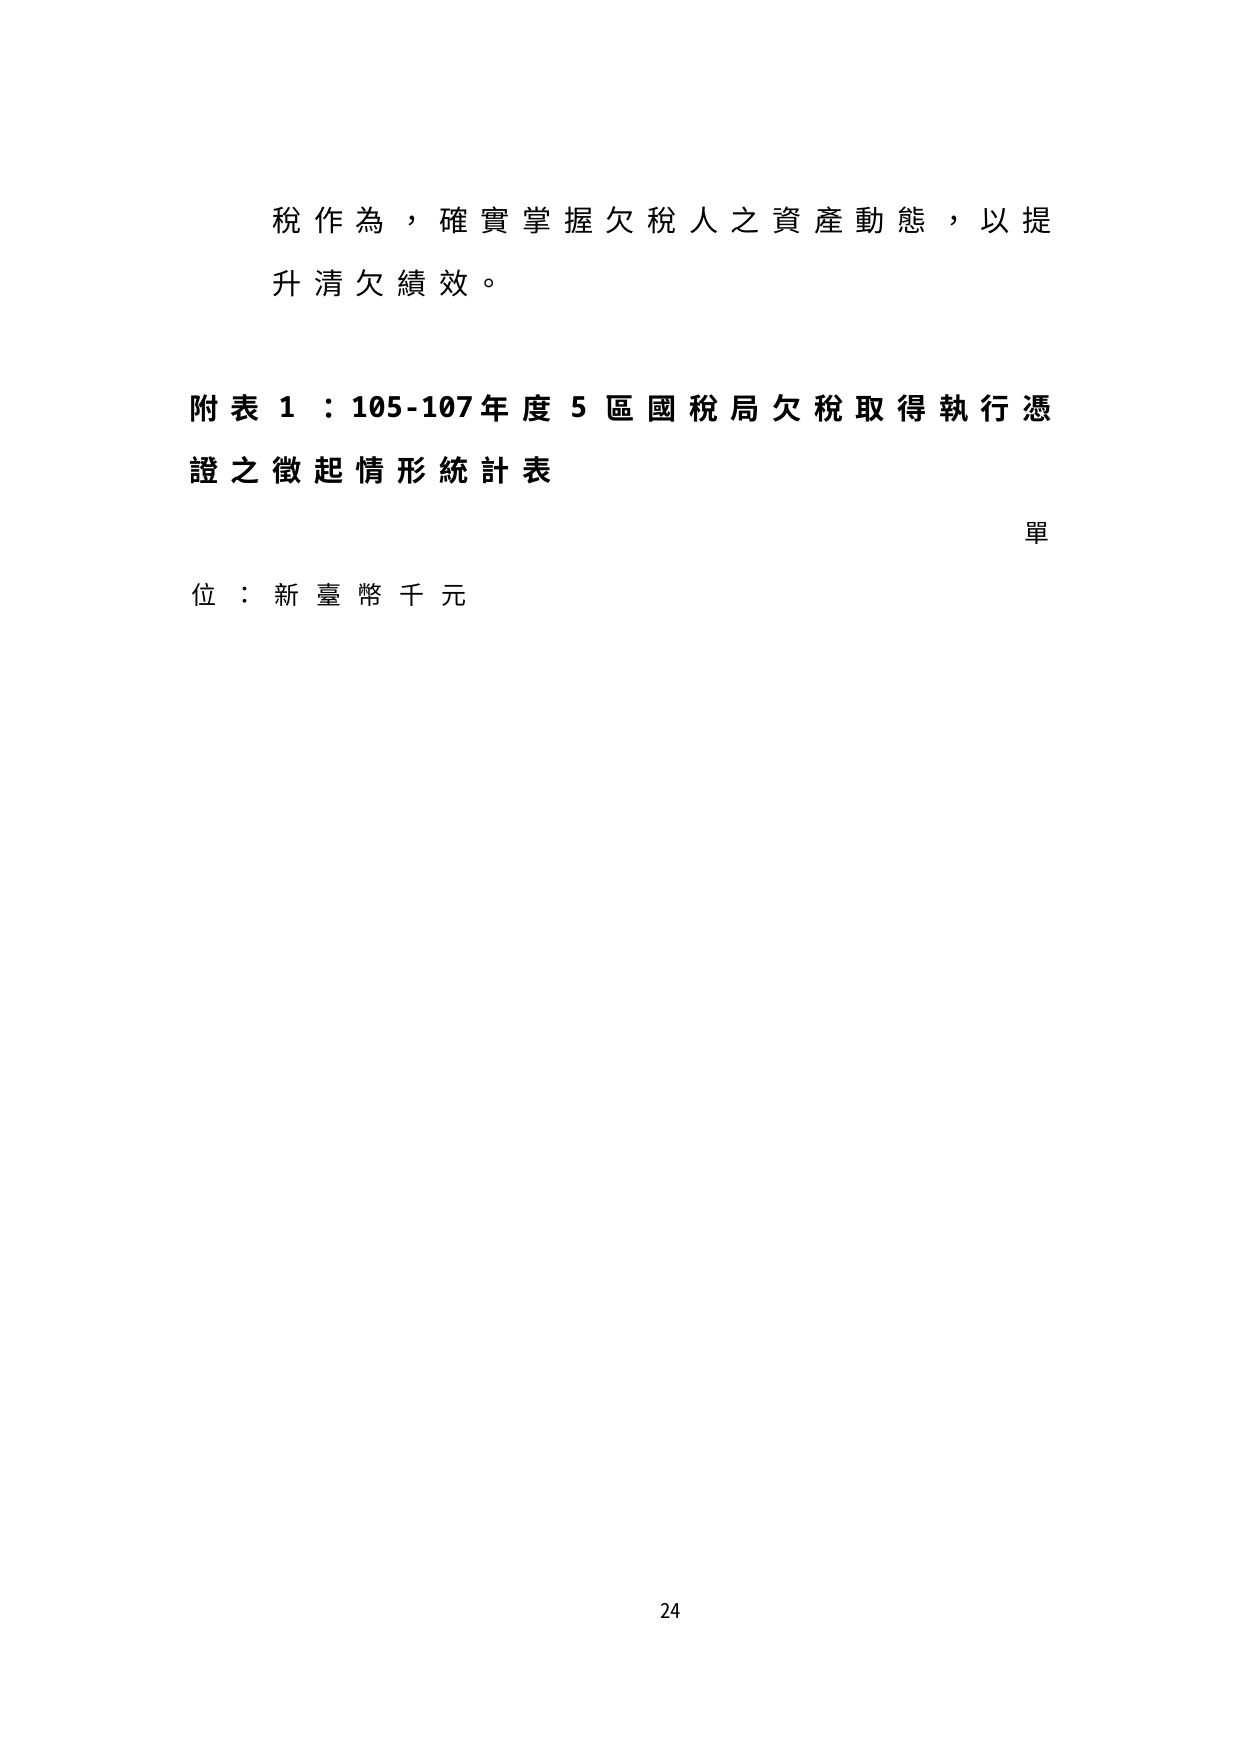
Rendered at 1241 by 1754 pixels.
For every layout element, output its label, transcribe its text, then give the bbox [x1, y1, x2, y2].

text 稅作為，確實掌握欠稅人之資產動態，以提升清欠績效。 [242, 177, 1058, 302]
text 單位：新臺幣千元 [183, 490, 1058, 615]
text 附表1：105-107年度5區國稅局欠稅取得執行憑證之徵起情形統計表 [183, 365, 1058, 490]
